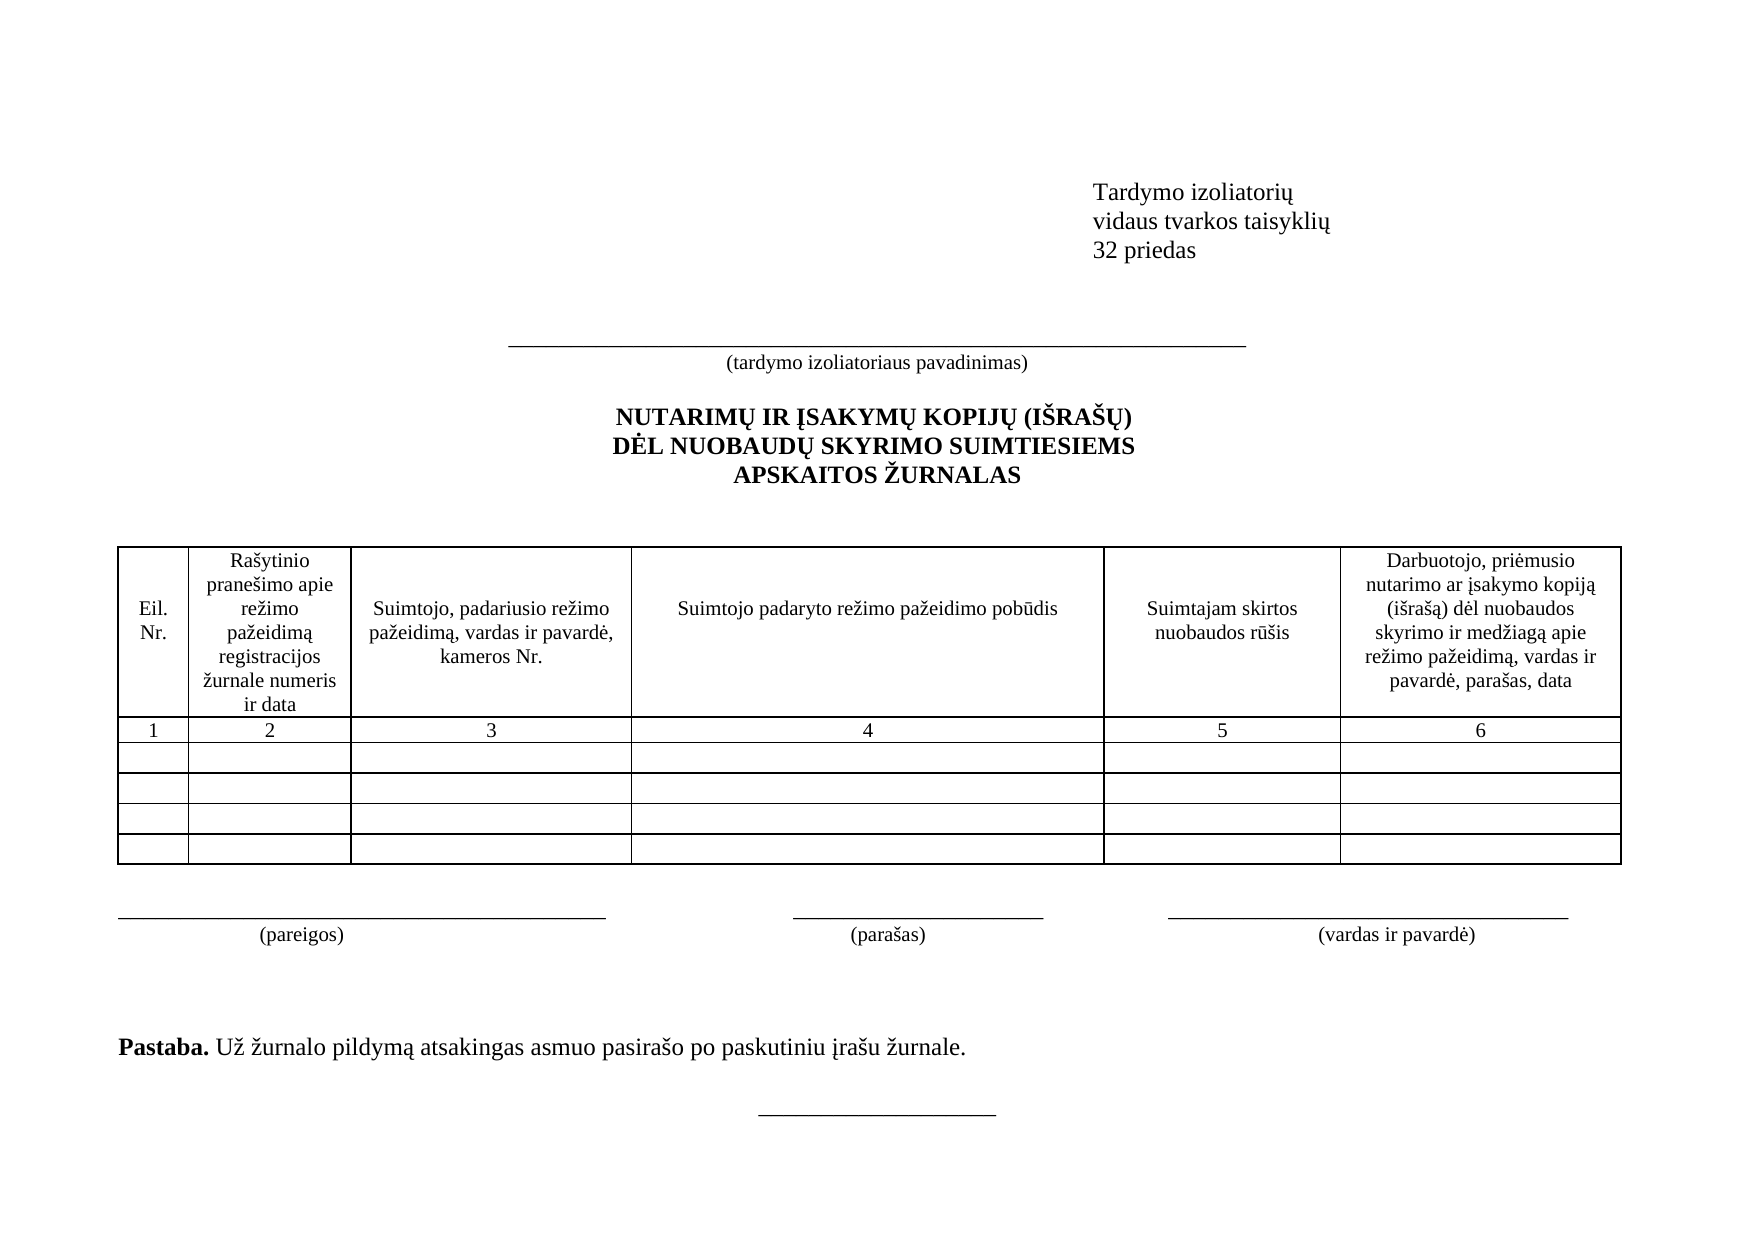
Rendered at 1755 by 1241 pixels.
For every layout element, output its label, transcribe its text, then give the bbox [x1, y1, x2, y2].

table_cell [632, 774, 1103, 802]
text ___________________ [118, 1090, 1636, 1119]
text Tardymo izoliatorių [118, 177, 1636, 206]
table_cell [632, 743, 1103, 772]
table_cell [189, 743, 350, 772]
table_cell [352, 774, 631, 802]
text APSKAITOS ŽURNALAS [118, 460, 1636, 489]
table_cell [1105, 774, 1340, 802]
table_cell [352, 804, 631, 833]
text (tardymo izoliatoriaus pavadinimas) [118, 350, 1636, 374]
table_cell [189, 804, 350, 833]
table_cell [189, 835, 350, 863]
table_cell 6 [1341, 718, 1620, 742]
table_cell 2 [189, 718, 350, 742]
table_cell 5 [1105, 718, 1340, 742]
text NUTARIMŲ IR ĮSAKYMŲ KOPIJŲ (IŠRAŠŲ) [118, 402, 1636, 431]
text vidaus tvarkos taisyklių [118, 206, 1636, 235]
table_header Suimtojo padaryto režimo pažeidimo pobūdis [632, 548, 1103, 716]
table_cell 4 [632, 718, 1103, 742]
table_header Suimtojo, padariusio režimo pažeidimą, vardas ir pavardė, kameros Nr. [352, 548, 631, 716]
table_header Eil. Nr. [119, 548, 188, 716]
table_cell [1341, 774, 1620, 802]
table_cell [632, 835, 1103, 863]
table_header Rašytinio pranešimo apie režimo pažeidimą registracijos žurnale numeris ir data [189, 548, 350, 716]
table_cell 3 [352, 718, 631, 742]
text _______________________________________ ____________________ ________________________________ [118, 893, 1636, 922]
table_cell [1341, 743, 1620, 772]
table_cell [632, 804, 1103, 833]
text 32 priedas [118, 235, 1636, 263]
table_cell [119, 774, 188, 802]
table_cell [119, 743, 188, 772]
table_cell [1105, 743, 1340, 772]
table_cell 1 [119, 718, 188, 742]
text ___________________________________________________________ [118, 321, 1636, 350]
table_header Suimtajam skirtos nuobaudos rūšis [1105, 548, 1340, 716]
table_cell [119, 804, 188, 833]
text Pastaba. Už žurnalo pildymą atsakingas asmuo pasirašo po paskutiniu įrašu žurnale. [118, 1032, 1636, 1061]
table_cell [1341, 835, 1620, 863]
table_header Darbuotojo, priėmusio nutarimo ar įsakymo kopiją (išrašą) dėl nuobaudos skyrimo ir medžiagą apie režimo pažeidimą, vardas ir pavardė, parašas, data [1341, 548, 1620, 716]
table_cell [119, 835, 188, 863]
text DĖL NUOBAUDŲ SKYRIMO SUIMTIESIEMS [118, 431, 1636, 460]
table_cell [1105, 804, 1340, 833]
table_cell [1341, 804, 1620, 833]
table_cell [352, 743, 631, 772]
table_cell [1105, 835, 1340, 863]
table_cell [352, 835, 631, 863]
text (pareigos) (parašas) (vardas ir pavardė) [118, 922, 1636, 946]
table_cell [189, 774, 350, 802]
